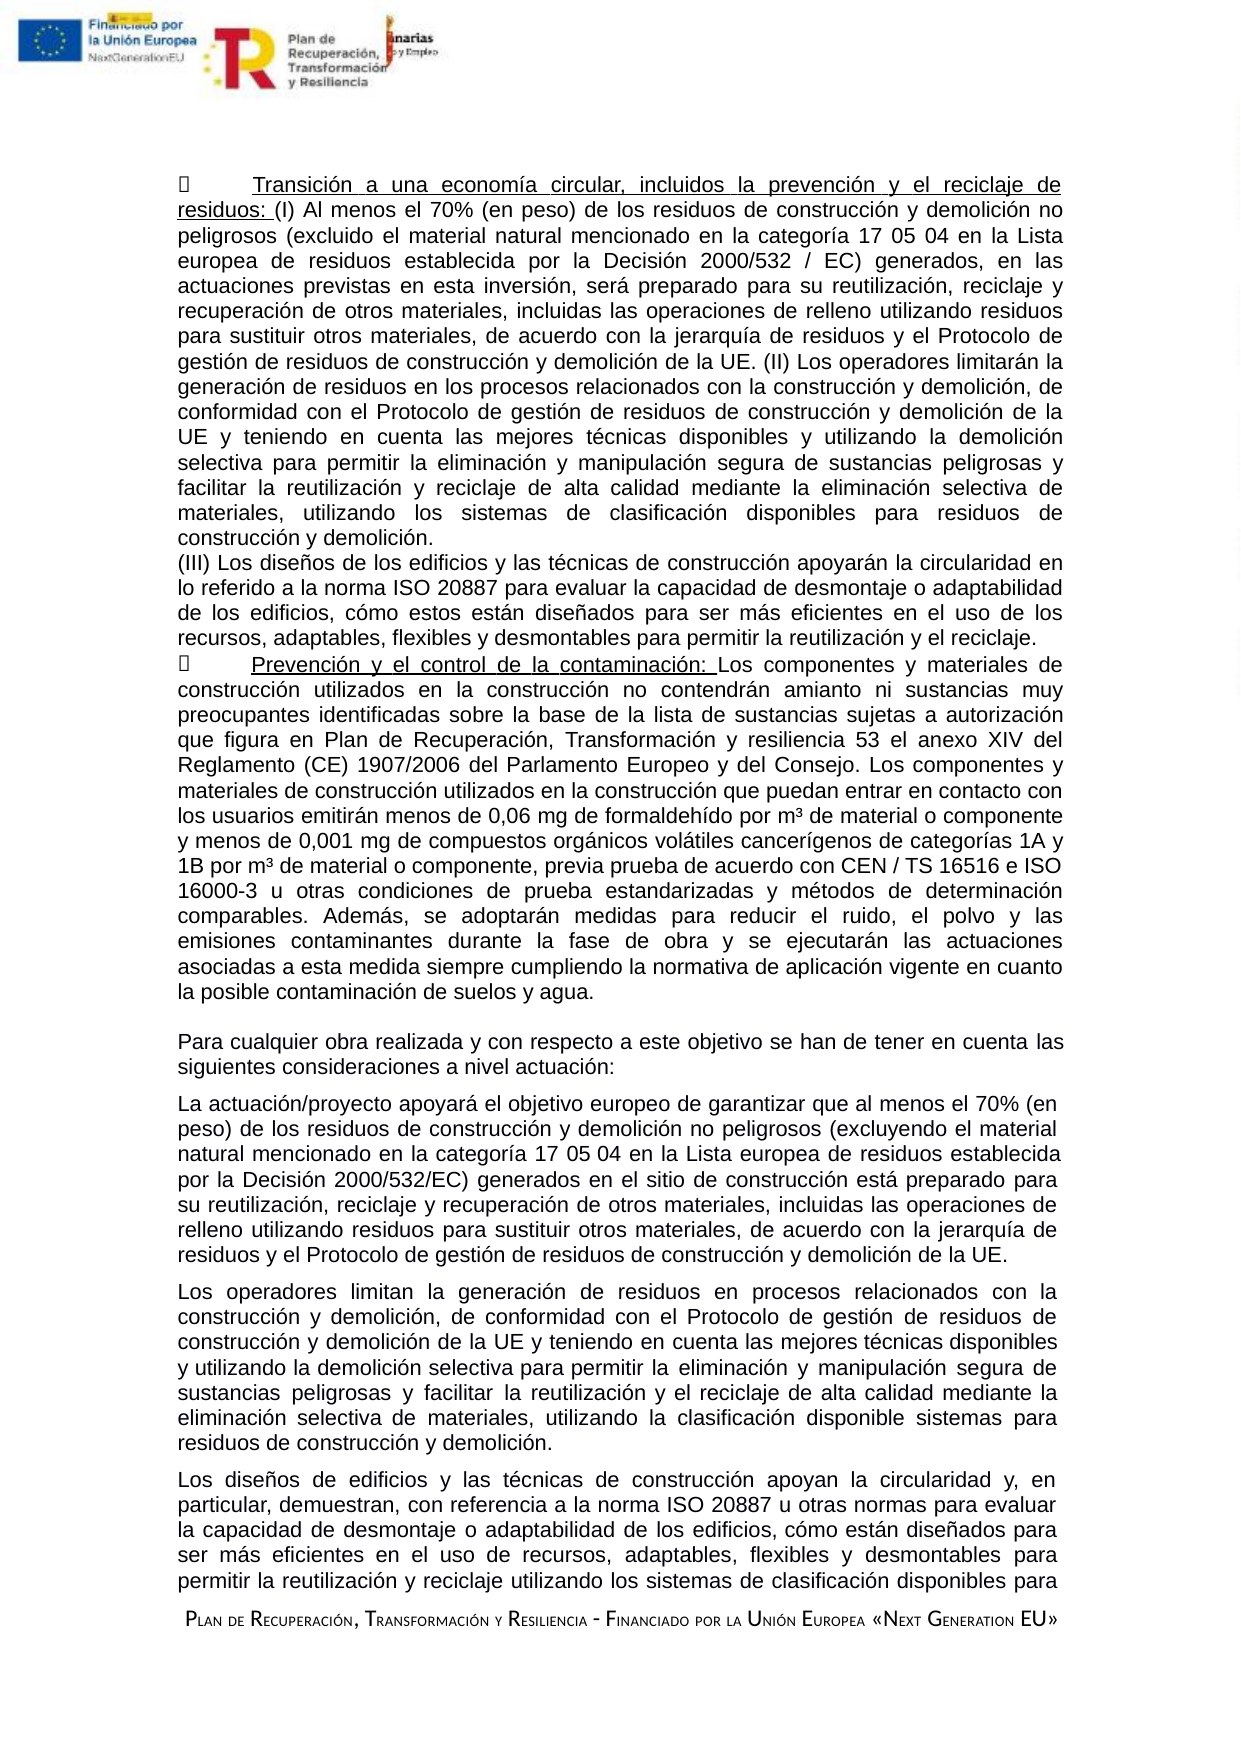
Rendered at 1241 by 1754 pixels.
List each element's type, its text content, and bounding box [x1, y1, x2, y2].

text materiales de construcción utilizados en la construcción que puedan entrar en contacto con [177, 778, 1088, 803]
text residuos y el Protocolo de gestión de residuos de construcción y demolición de la UE. [177, 1243, 1082, 1268]
text los usuarios emitirán menos de 0,06 mg de formaldehído por m³ de material o componente [177, 804, 1088, 828]
text emisiones contaminantes durante la fase de obra y se ejecutarán las actuaciones [177, 929, 1088, 954]
text construcción y demolición de la UE y teniendo en cuenta las mejores técnicas disponibles [177, 1330, 1082, 1354]
text conformidad con el Protocolo de gestión de residuos de construcción y demolición de la [177, 400, 1088, 424]
text actuaciones previstas en esta inversión, será preparado para su reutilización, reciclaje y [177, 274, 1088, 298]
text La actuación/proyecto apoyará el objetivo europeo de garantizar que al menos el 70% (en [177, 1092, 1082, 1116]
text  [177, 650, 212, 677]
text peso) de los residuos de construcción y demolición no peligrosos (excluyendo el material [177, 1117, 1082, 1142]
text para sustituir otros materiales, de acuerdo con la jerarquía de residuos y el Protocolo de [177, 324, 1088, 349]
text  [177, 171, 212, 198]
text Reglamento (CE) 1907/2006 del Parlamento Europeo y del Consejo. Los componentes y [177, 753, 1088, 778]
text particular, demuestran, con referencia a la norma ISO 20887 u otras normas para evaluar [177, 1493, 1082, 1517]
text lo referido a la norma ISO 20887 para evaluar la capacidad de desmontaje o adaptabilidad [177, 576, 1088, 600]
text construcción utilizados en la construcción no contendrán amianto ni sustancias muy [177, 678, 1088, 702]
text materiales, utilizando los sistemas de clasificación disponibles para residuos de [177, 501, 1088, 525]
text de los edificios, cómo estos están diseñados para ser más eficientes en el uso de los [177, 601, 1088, 625]
text permitir la reutilización y reciclaje utilizando los sistemas de clasificación disponibles para [177, 1568, 1082, 1593]
text selectiva para permitir la eliminación y manipulación segura de sustancias peligrosas y [177, 450, 1088, 475]
text comparables. Además, se adoptarán medidas para reducir el ruido, el polvo y las [177, 904, 1088, 928]
text preocupantes identificadas sobre la base de la lista de sustancias sujetas a autorización [177, 703, 1088, 727]
text UE y teniendo en cuenta las mejores técnicas disponibles y utilizando la demolición [177, 425, 1088, 449]
text residuos de construcción y demolición. [177, 1431, 1082, 1455]
text que figura en Plan de Recuperación, Transformación y resiliencia 53 el anexo XIV del [177, 728, 1088, 752]
text residuos: (I) Al menos el 70% (en peso) de los residuos de construcción y demolición no [177, 198, 1088, 223]
text 1 [177, 854, 189, 878]
text europea de residuos establecida por la Decisión 2000/532 / EC) generados, en las [177, 249, 1088, 273]
text ser más eficientes en el uso de recursos, adaptables, flexibles y desmontables para [177, 1543, 1082, 1568]
text B por m³ de material o componente, previa prueba de acuerdo con CEN / TS 16516 e ISO [189, 854, 1088, 878]
text y menos de 0,001 mg de compuestos orgánicos volátiles cancerígenos de categorías 1A y [177, 829, 1088, 853]
text la posible contaminación de suelos y agua. [177, 980, 1088, 1004]
text Para cualquier obra realizada y con respecto a este objetivo se han de tener en cuenta las [177, 1030, 1088, 1054]
text facilitar la reutilización y reciclaje de alta calidad mediante la eliminación selectiva de [177, 476, 1088, 500]
text sustancias peligrosas y facilitar la reutilización y el reciclaje de alta calidad mediante la [177, 1381, 1082, 1405]
text Transición a una economía circular, incluidos la prevención y el reciclaje de [252, 173, 1088, 198]
text PLAN DE RECUPERACIÓN, TRANSFORMACIÓN Y RESILIENCIA - FINANCIADO POR LA UNIÓN EUROPEA «NEXT GENERATION EU» [185, 1604, 1083, 1632]
text construcción y demolición, de conformidad con el Protocolo de gestión de residuos de [177, 1305, 1082, 1329]
text 6000-3 u otras condiciones de prueba estandarizadas y métodos de determinación [189, 879, 1088, 903]
text recursos, adaptables, flexibles y desmontables para permitir la reutilización y el reciclaje. [177, 626, 1088, 651]
text la capacidad de desmontaje o adaptabilidad de los edificios, cómo están diseñados para [177, 1518, 1082, 1542]
text generación de residuos en los procesos relacionados con la construcción y demolición, de [177, 375, 1088, 399]
text Los diseños de edificios y las técnicas de construcción apoyan la circularidad y, en [177, 1468, 1082, 1492]
text natural mencionado en la categoría 17 05 04 en la Lista europea de residuos establecida [177, 1142, 1082, 1167]
text recuperación de otros materiales, incluidas las operaciones de relleno utilizando residuos [177, 299, 1088, 323]
text siguientes consideraciones a nivel actuación: [177, 1055, 1088, 1079]
text su reutilización, reciclaje y recuperación de otros materiales, incluidas las operaciones de [177, 1193, 1082, 1217]
text construcción y demolición. [177, 526, 1088, 550]
text gestión de residuos de construcción y demolición de la UE. (II) Los operadores limitarán la [177, 349, 1088, 374]
text eliminación selectiva de materiales, utilizando la clasificación disponible sistemas para [177, 1406, 1082, 1430]
text y utilizando la demolición selectiva para permitir la eliminación y manipulación segura de [177, 1355, 1082, 1380]
text peligrosos (excluido el material natural mencionado en la categoría 17 05 04 en la Lista [177, 223, 1088, 248]
text 1 [177, 879, 189, 903]
text (III) Los diseños de los edificios y las técnicas de construcción apoyarán la circularidad en [177, 550, 1088, 575]
text asociadas a esta medida siempre cumpliendo la normativa de aplicación vigente en cuanto [177, 954, 1088, 979]
text por la Decisión 2000/532/EC) generados en el sitio de construcción está preparado para [177, 1167, 1082, 1192]
text Prevención y el control de la contaminación: Los componentes y materiales de [251, 652, 1088, 677]
text relleno utilizando residuos para sustituir otros materiales, de acuerdo con la jerarquía de [177, 1218, 1082, 1242]
text Los operadores limitan la generación de residuos en procesos relacionados con la [177, 1280, 1082, 1304]
